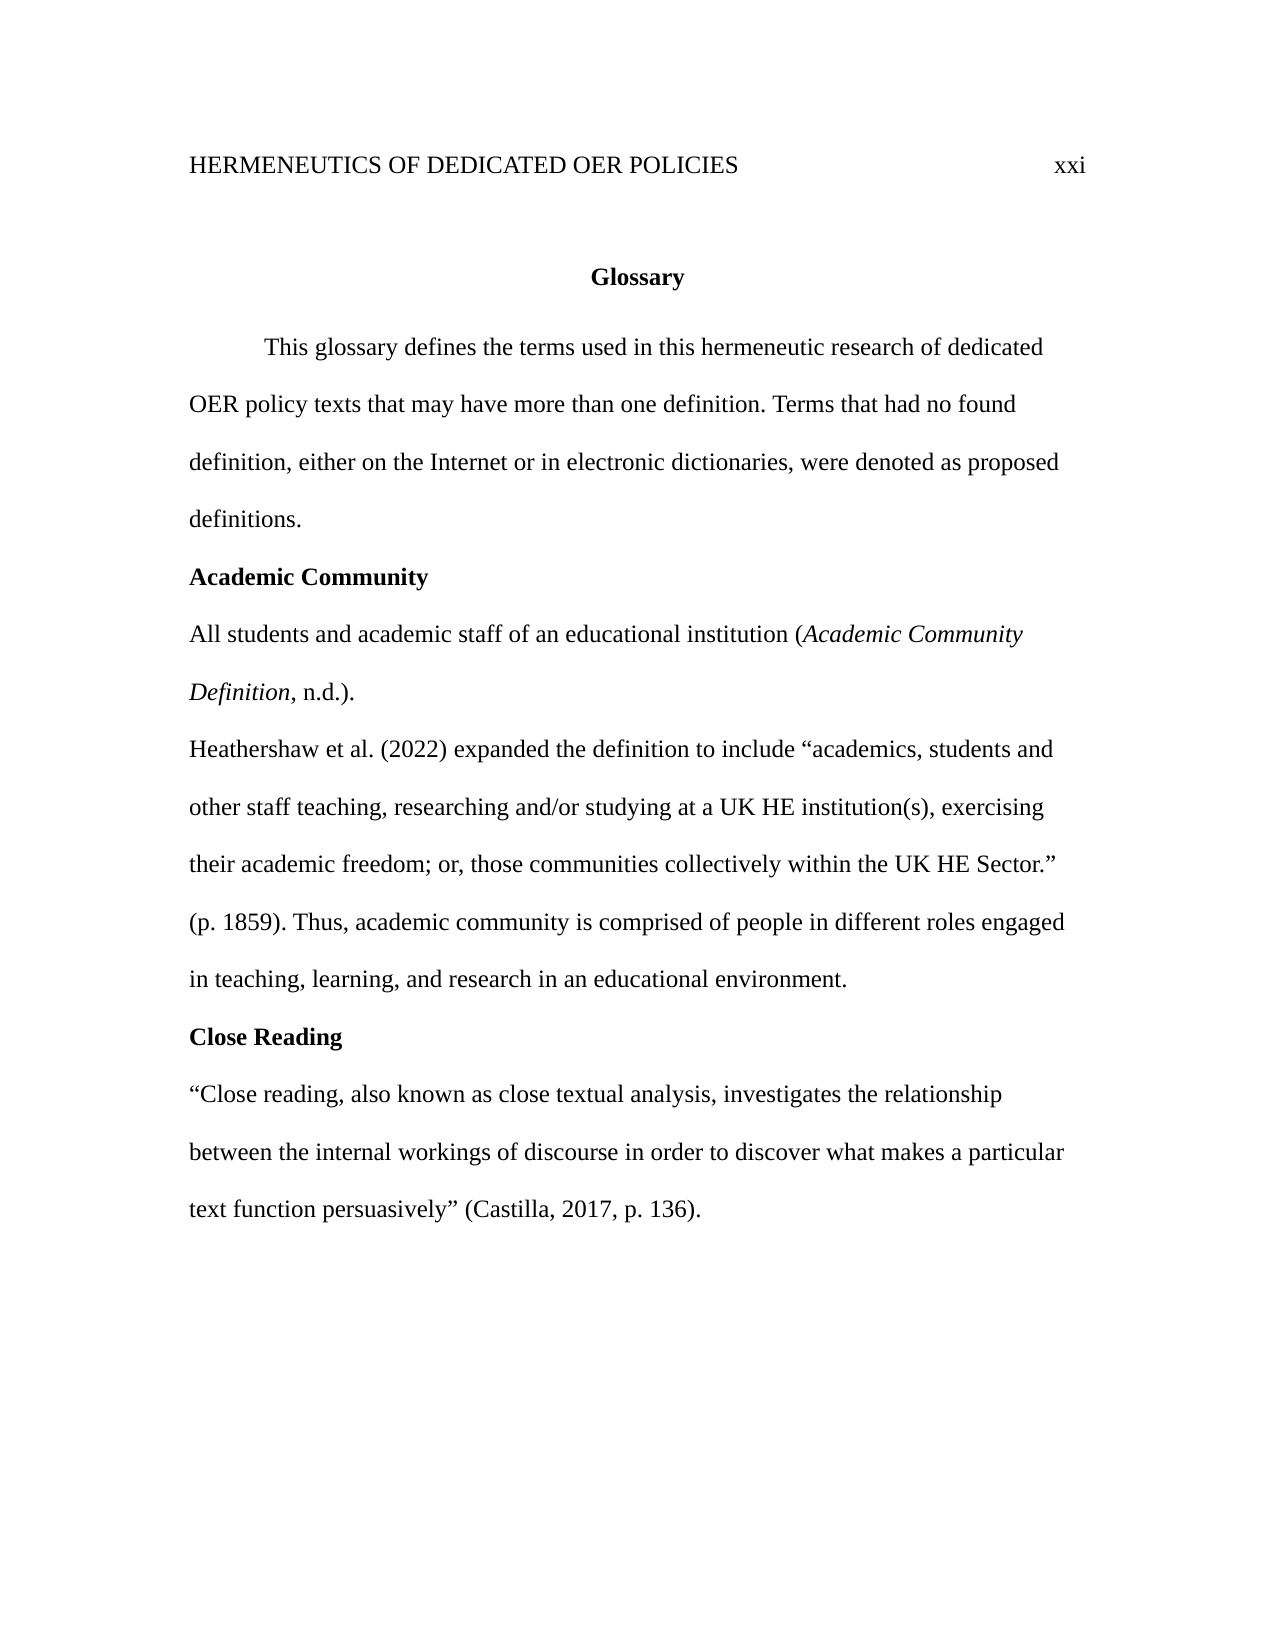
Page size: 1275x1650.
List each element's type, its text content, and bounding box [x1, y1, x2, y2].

text “Close reading, also known as close textual analysis, investigates the relationship between the internal workings of discourse in order to discover what makes a particular text function persuasively” (Castilla, 2017, p. 136). [189, 1079, 1086, 1223]
text Academic Community [189, 562, 1086, 591]
subtitle Glossary [189, 262, 1086, 291]
text This glossary defines the terms used in this hermeneutic research of dedicated OER policy texts that may have more than one definition. Terms that had no found definition, either on the Internet or in electronic dictionaries, were denoted as proposed definitions. [189, 332, 1086, 533]
text All students and academic staff of an educational institution (Academic Community Definition, n.d.). [189, 619, 1086, 706]
text Heathershaw et al. (2022) expanded the definition to include “academics, students and other staff teaching, researching and/or studying at a UK HE institution(s), exercising their academic freedom; or, those communities collectively within the UK HE Sector.” (p. 1859). Thus, academic community is comprised of people in different roles engaged in teaching, learning, and research in an educational environment. [189, 734, 1086, 993]
text Close Reading [189, 1022, 1086, 1051]
